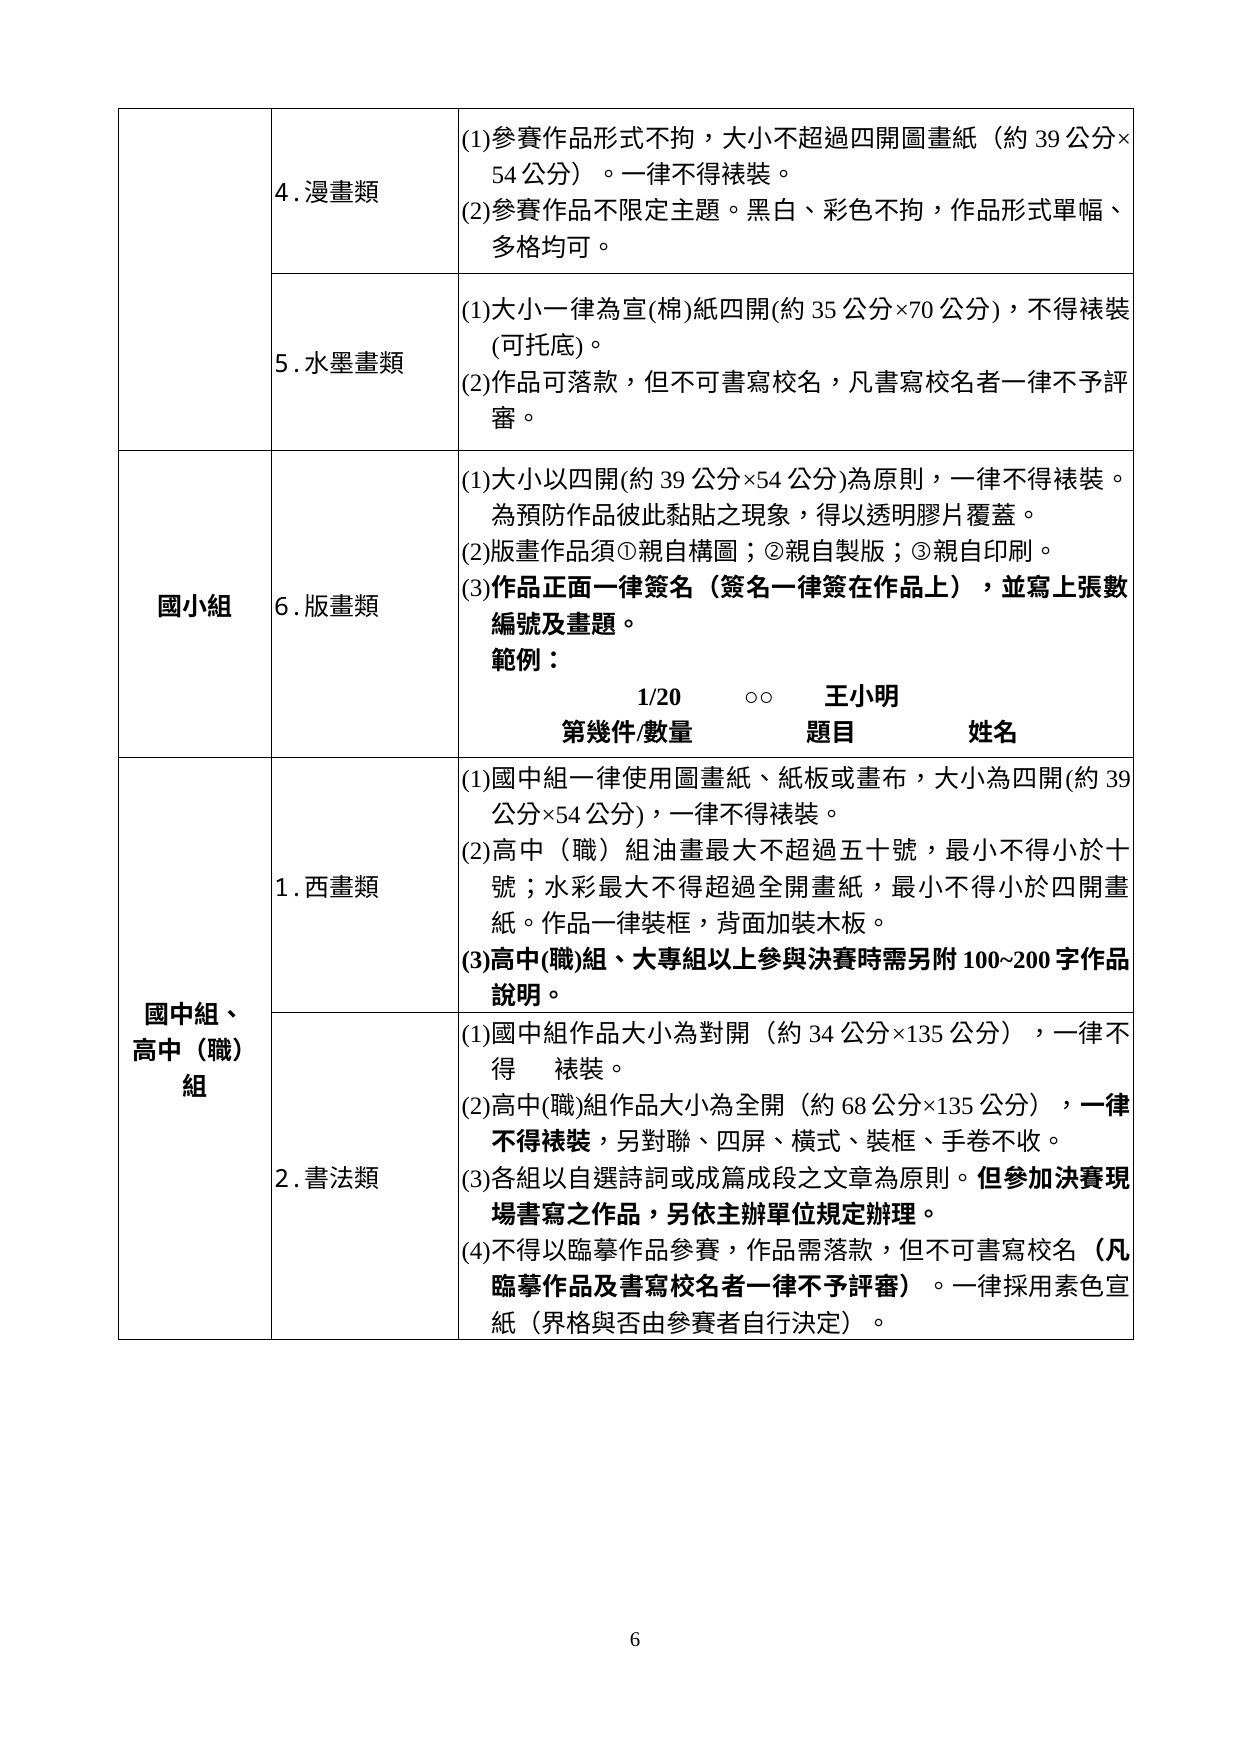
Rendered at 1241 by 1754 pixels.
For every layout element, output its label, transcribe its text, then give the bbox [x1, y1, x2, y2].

table_cell (1)大小以四開(約39公分×54公分)為原則，一律不得裱裝。為預防作品彼此黏貼之現象，得以透明膠片覆蓋。 (2)版畫作品須親自構圖；親自製版；親自印刷。 (3)作品正面一律簽名（簽名一律簽在作品上），並寫上張數編號及畫題。 範例： 1/20 ○○ 王小明 第幾件/數量 題目 姓名 [459, 451, 1133, 757]
table_cell (1)國中組作品大小為對開（約34公分×135公分），一律不得 裱裝。 (2)高中(職)組作品大小為全開（約68公分×135公分），一律 不得裱裝，另對聯、四屏、橫式、裝框、手卷不收。 (3)各組以自選詩詞或成篇成段之文章為原則。但參加決賽現 場書寫之作品，另依主辦單位規定辦理。 (4)不得以臨摹作品參賽，作品需落款，但不可書寫校名（凡 臨摹作品及書寫校名者一律不予評審）。一律採用素色宣紙（界格與否由參賽者自行決定）。 [459, 1013, 1133, 1339]
table_cell [119, 109, 271, 450]
table_cell 國中組、 高中（職）組 [119, 758, 271, 1339]
table_cell 5.水墨畫類 [272, 274, 458, 450]
table_cell 4.漫畫類 [272, 109, 458, 273]
table_cell (1)國中組一律使用圖畫紙、紙板或畫布，大小為四開(約39公分×54公分)，一律不得裱裝。 (2)高中（職）組油畫最大不超過五十號，最小不得小於十號；水彩最大不得超過全開畫紙，最小不得小於四開畫紙。作品一律裝框，背面加裝木板。 (3)高中(職)組、大專組以上參與決賽時需另附100~200字作品說明。 [459, 758, 1133, 1012]
table_cell 2.書法類 [272, 1013, 458, 1339]
table_cell 國小組 [119, 451, 271, 757]
table_cell 6.版畫類 [272, 451, 458, 757]
table_cell (1)參賽作品形式不拘，大小不超過四開圖畫紙（約39公分× 54公分）。一律不得裱裝。 (2)參賽作品不限定主題。黑白、彩色不拘，作品形式單幅、多格均可。 [459, 109, 1133, 273]
table_cell (1)大小一律為宣(棉)紙四開(約35公分×70公分)，不得裱裝(可托底)。 (2)作品可落款，但不可書寫校名，凡書寫校名者一律不予評 審。 [459, 274, 1133, 450]
table_cell 1.西畫類 [272, 758, 458, 1012]
